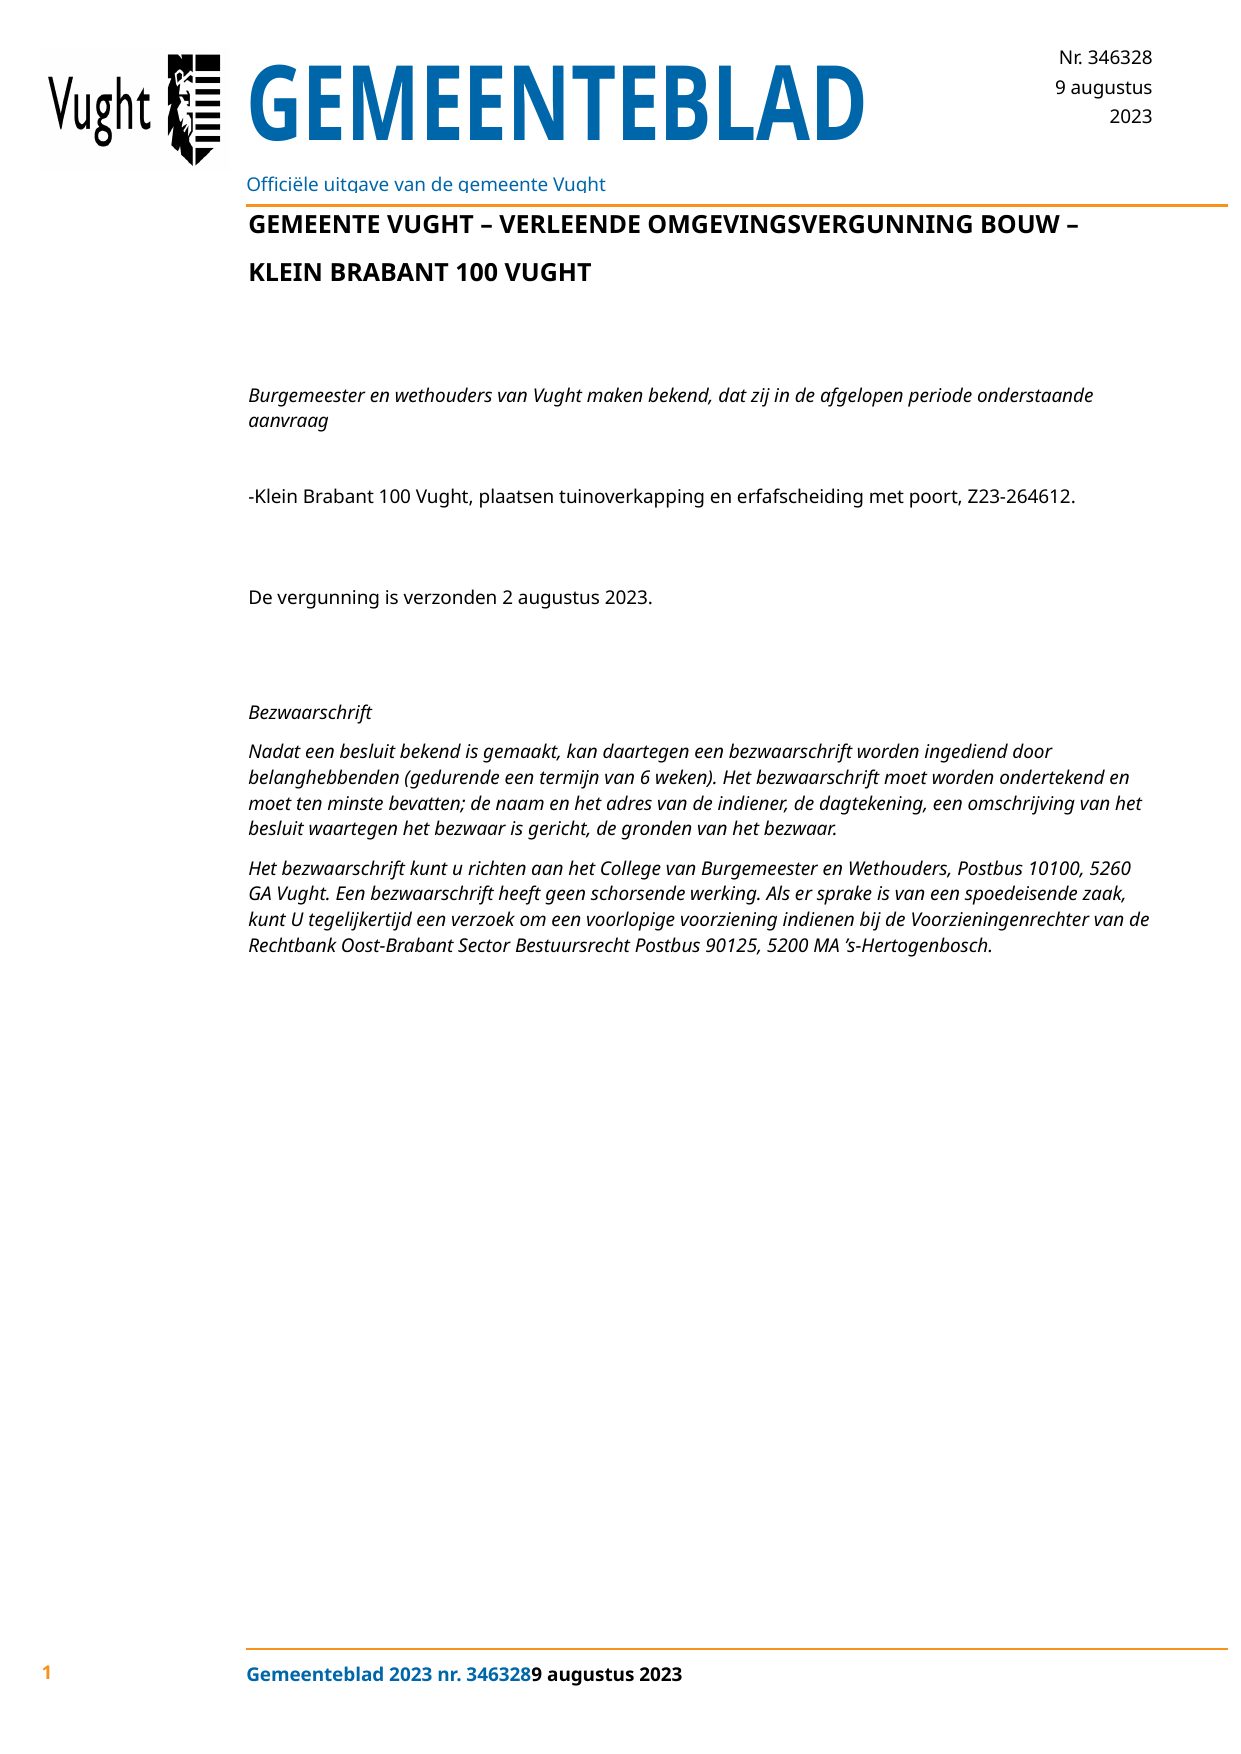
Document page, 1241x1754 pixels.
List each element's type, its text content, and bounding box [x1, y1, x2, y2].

picture [41, 47, 231, 172]
text De vergunning is verzonden 2 augustus 2023. [248, 584, 1152, 610]
text Nadat een besluit bekend is gemaakt, kan daartegen een bezwaarschrift worden ingediend door belanghebbenden (gedurende een termijn van 6 weken). Het bezwaarschrift moet worden ondertekend en moet ten minste bevatten; de naam en het adres van de indiener, de dagtekening, een omschrijving van het besluit waartegen het bezwaar is gericht, de gronden van het bezwaar. [248, 738, 1152, 841]
text GEMEENTE VUGHT – VERLEENDE OMGEVINGSVERGUNNING BOUW –KLEIN BRABANT 100 VUGHT [248, 207, 1152, 288]
text Bezwaarschrift [248, 699, 1152, 725]
text -Klein Brabant 100 Vught, plaatsen tuinoverkapping en erfafscheiding met poort, Z23-264612. [248, 484, 1152, 509]
text Burgemeester en wethouders van Vught maken bekend, dat zij in de afgelopen periode onderstaande aanvraag [248, 382, 1152, 433]
text Het bezwaarschrift kunt u richten aan het College van Burgemeester en Wethouders, Postbus 10100, 5260 GA Vught. Een bezwaarschrift heeft geen schorsende werking. Als er sprake is van een spoedeisende zaak, kunt U tegelijkertijd een verzoek om een voorlopige voorziening indienen bij de Voorzieningenrechter van de Rechtbank Oost-Brabant Sector Bestuursrecht Postbus 90125, 5200 MA ’s-Hertogenbosch. [248, 855, 1152, 958]
